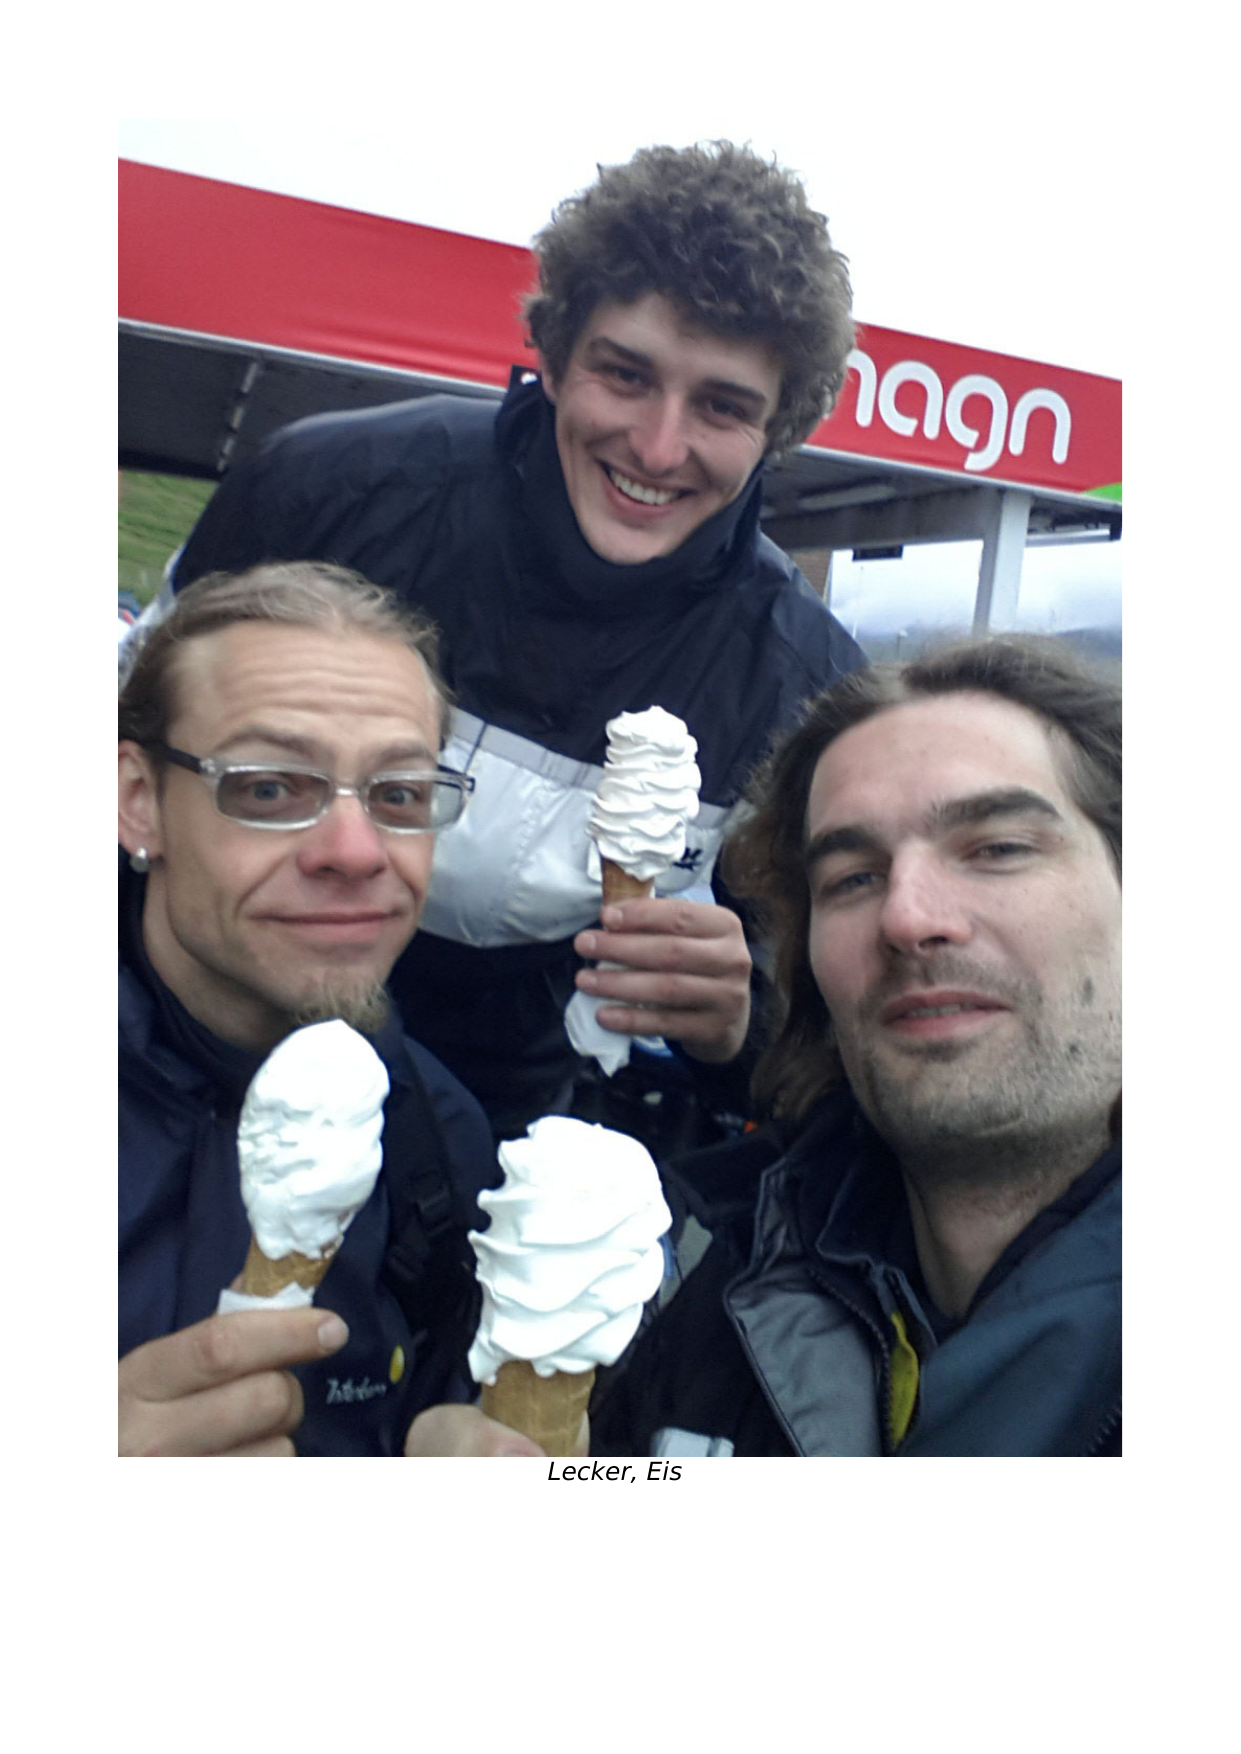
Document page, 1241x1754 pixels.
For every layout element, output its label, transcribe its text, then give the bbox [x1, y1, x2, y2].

picture [118, 118, 1123, 1457]
text Lecker, Eis [118, 1457, 1122, 1486]
